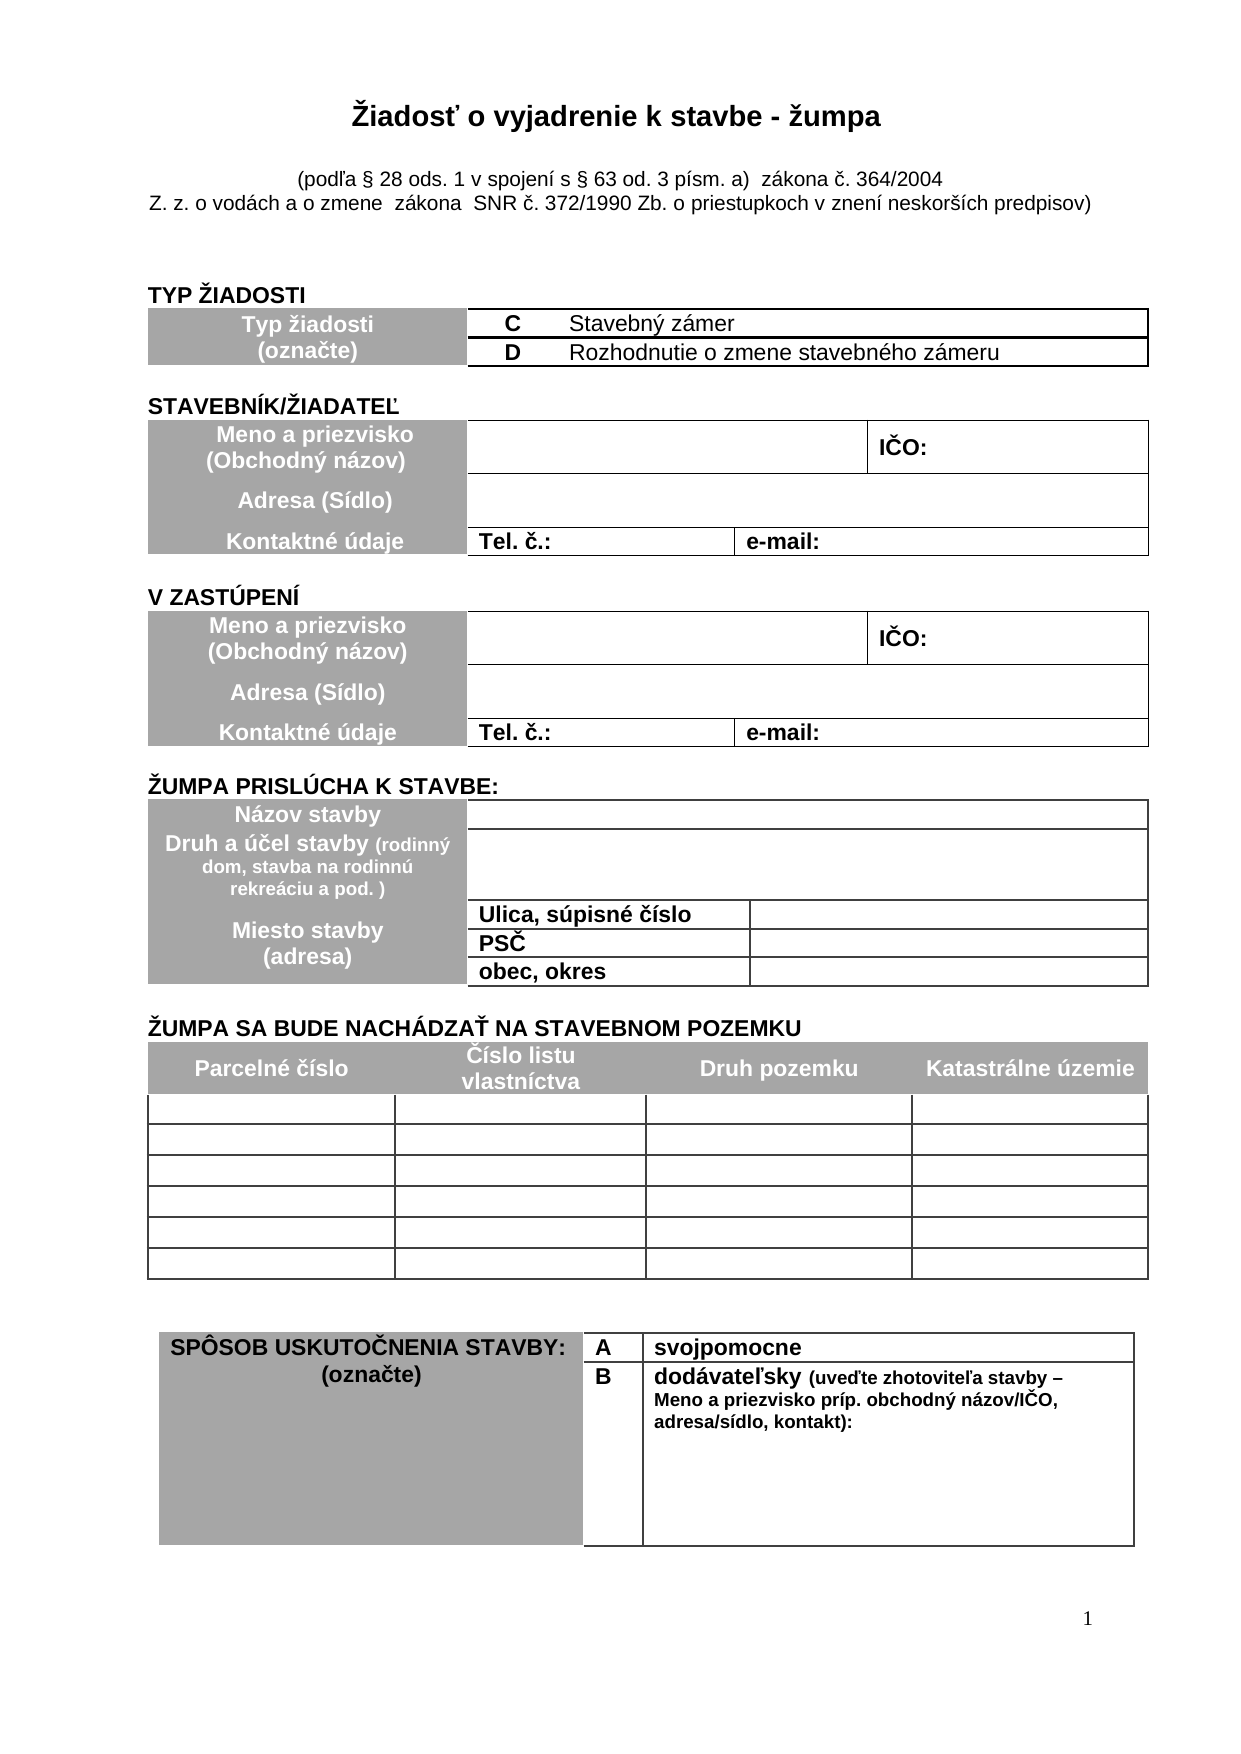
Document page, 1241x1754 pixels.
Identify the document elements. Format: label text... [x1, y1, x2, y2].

table_cell Miesto stavby (adresa) [148, 899, 467, 984]
table_cell [913, 1218, 1147, 1247]
table_cell [647, 1187, 911, 1216]
table_header Číslo listu vlastníctva [395, 1042, 646, 1094]
table_header [468, 801, 1147, 828]
table_header A [584, 1334, 642, 1361]
table_cell [396, 1187, 645, 1216]
text (podľa § 28 ods. 1 v spojení s § 63 od. 3 písm. a) zákona č. 364/2004 [148, 167, 1093, 191]
table_header Druh pozemku [646, 1042, 912, 1094]
table_cell [913, 1156, 1147, 1185]
text Zhotoviteľ stavby (Meno a priezvisko príp. obchodný názov/IČO, adresa/sídlo, kontakt. [148, 1547, 1093, 1573]
table_cell [647, 1249, 911, 1277]
text Z. z. o vodách a o zmene zákona SNR č. 372/1990 Zb. o priestupkoch v znení neskorších predpisov) [148, 191, 1093, 214]
table_header Názov stavby [148, 799, 467, 828]
text ŽUMPA SA BUDE NACHÁDZAŤ NA STAVEBNOM POZEMKU [148, 1015, 1093, 1042]
table_header Parcelné číslo [148, 1042, 395, 1094]
table_cell [913, 1095, 1147, 1123]
text ŽUMPA PRISLÚCHA K STAVBE: [148, 773, 1093, 799]
table_cell Tel. č.: [468, 528, 734, 554]
table_header Stavebný zámer [558, 310, 1147, 336]
table_header Katastrálne územie [912, 1042, 1148, 1094]
table_header Meno a priezvisko (Obchodný názov) [148, 420, 467, 473]
table_cell Tel. č.: [468, 719, 734, 746]
table_header IČO: [868, 612, 1148, 664]
table_cell Adresa (Sídlo) [148, 664, 467, 718]
table_cell Druh a účel stavby (rodinný dom, stavba na rodinnú rekreáciu a pod. ) [148, 828, 467, 899]
table_cell [647, 1125, 911, 1154]
table_cell [751, 930, 1147, 956]
table_cell Ulica, súpisné číslo [468, 901, 749, 928]
table_cell D [468, 339, 558, 365]
table_header Spôsob uskutočnenia stavby: (označte) [159, 1332, 583, 1545]
table_cell [149, 1095, 394, 1123]
table_cell [149, 1218, 394, 1247]
table_cell [913, 1125, 1147, 1154]
table_cell [149, 1187, 394, 1216]
table_cell dodávateľsky (uveďte zhotoviteľa stavby – Meno a priezvisko príp. obchodný názov/IČO, adresa/sídlo, kontakt): [644, 1363, 1133, 1545]
table_cell e-mail: [735, 719, 1148, 746]
table_header Typ žiadosti (označte) [148, 308, 467, 365]
text TYP ŽIADOSTI [148, 282, 1093, 308]
table_cell [396, 1156, 645, 1185]
table_header [468, 421, 867, 473]
table_cell [396, 1249, 645, 1277]
table_cell [468, 665, 1148, 718]
table_cell Kontaktné údaje [148, 718, 467, 746]
table_cell [396, 1218, 645, 1247]
table_cell e-mail: [735, 528, 1148, 554]
table_cell [913, 1249, 1147, 1277]
table_cell Rozhodnutie o zmene stavebného zámeru [558, 339, 1147, 365]
table_cell [149, 1249, 394, 1277]
table_header svojpomocne [644, 1334, 1133, 1361]
table_cell obec, okres [468, 958, 749, 984]
table_cell [468, 474, 1148, 527]
table_cell B [584, 1363, 642, 1545]
table_cell [751, 901, 1147, 928]
table_cell [647, 1218, 911, 1247]
table_header [468, 612, 867, 664]
text V ZASTÚPENÍ [148, 584, 1093, 611]
table_cell Kontaktné údaje [148, 527, 467, 554]
table_cell [647, 1156, 911, 1185]
table_header Meno a priezvisko (Obchodný názov) [148, 611, 467, 664]
table_header C [468, 310, 558, 336]
text Zhotoviteľ stavby (Meno a priezvisko príp. obchodný názov/IČO, adresa/sídlo, kontakt. [148, 1573, 1093, 1599]
table_cell PSČ [468, 930, 749, 956]
table_cell [396, 1125, 645, 1154]
table_cell Adresa (Sídlo) [148, 473, 467, 527]
text STAVEBNÍK/ŽIADATEĽ [148, 393, 1093, 419]
text Žiadosť o vyjadrenie k stavbe - žumpa [148, 99, 1093, 133]
table_cell [913, 1187, 1147, 1216]
table_header IČO: [868, 421, 1148, 473]
table_cell [751, 958, 1147, 984]
table_cell [396, 1095, 645, 1123]
table_cell [647, 1095, 911, 1123]
table_cell [468, 830, 1147, 899]
table_cell [149, 1125, 394, 1154]
table_cell [149, 1156, 394, 1185]
